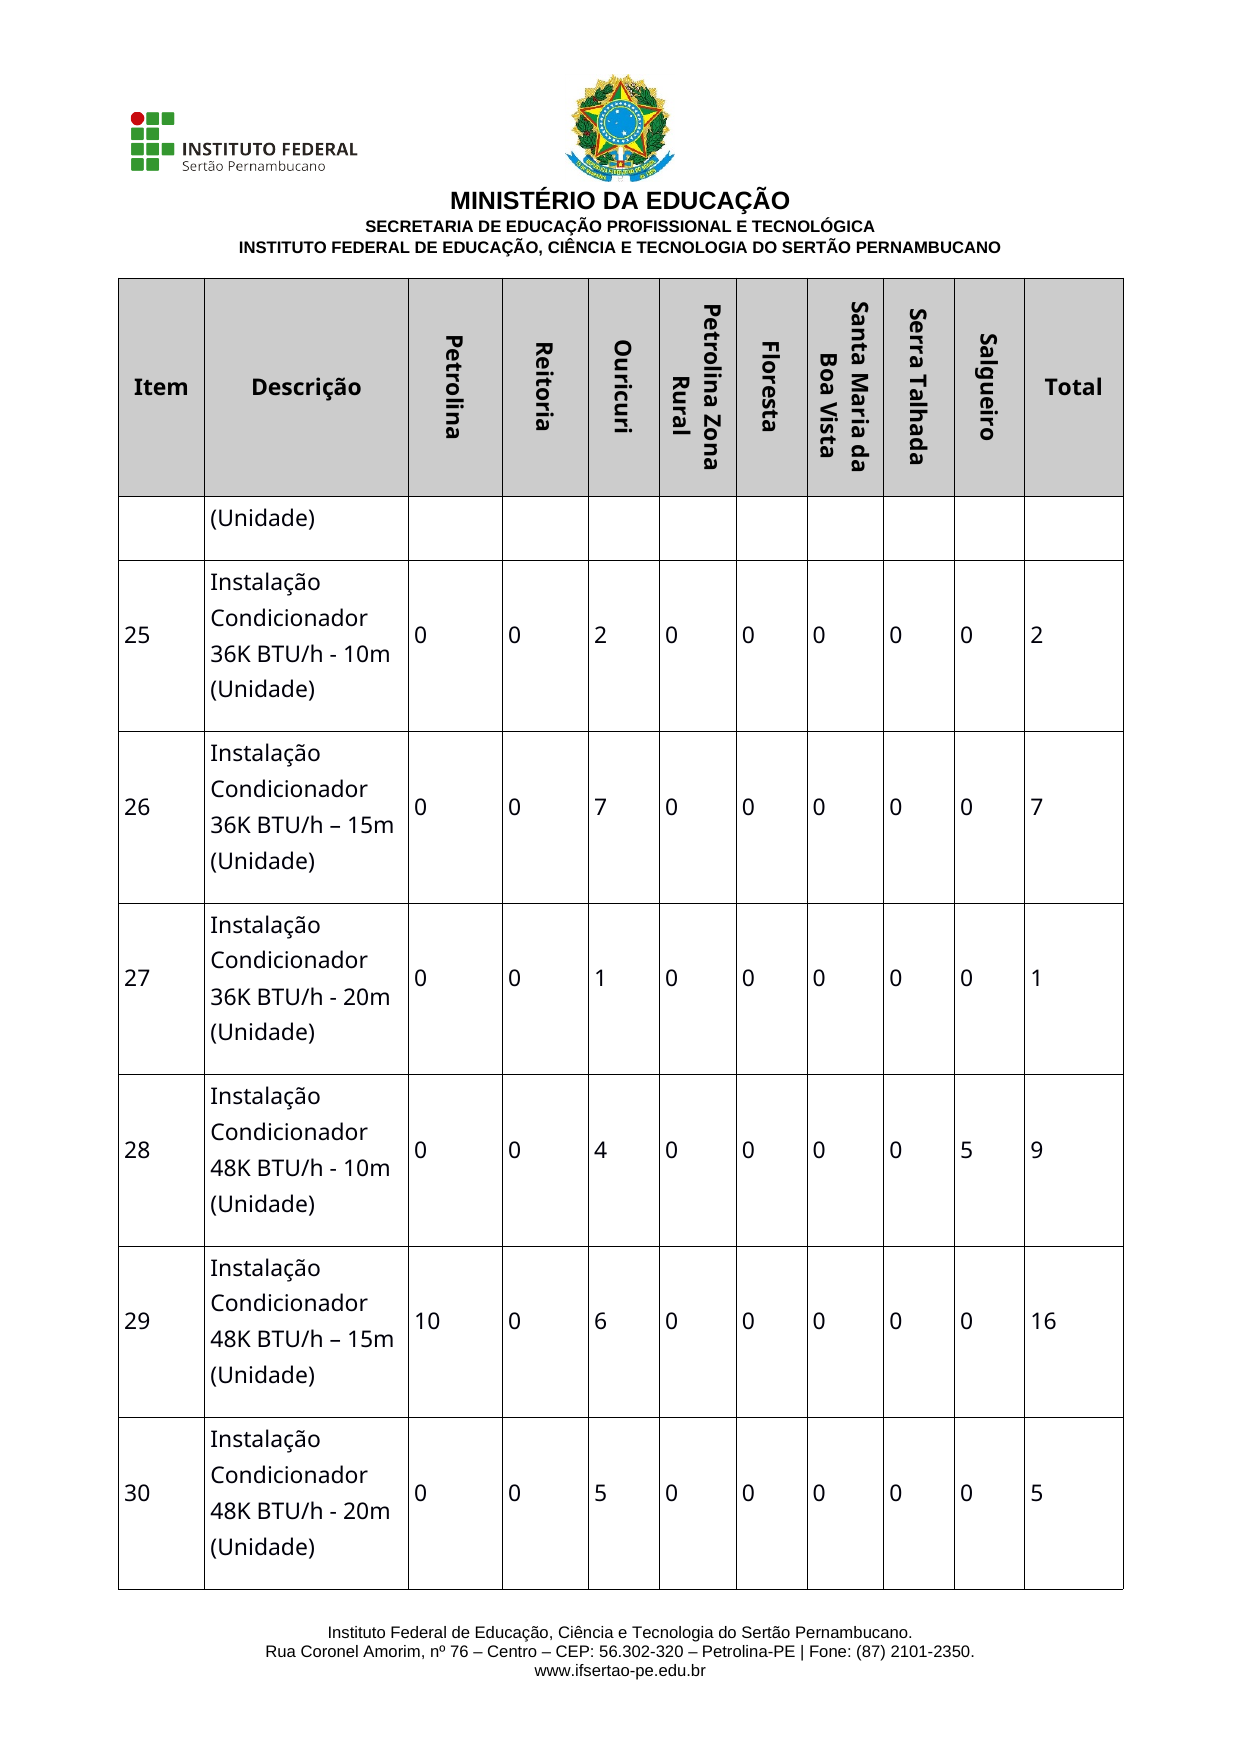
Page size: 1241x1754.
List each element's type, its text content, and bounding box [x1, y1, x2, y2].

table_cell 0 [737, 1247, 807, 1417]
table_cell 0 [503, 1418, 588, 1588]
table_cell 27 [119, 904, 204, 1074]
table_cell 0 [660, 732, 736, 903]
table_cell [884, 497, 954, 560]
table_cell 28 [119, 1075, 204, 1246]
table_cell 29 [119, 1247, 204, 1417]
table_cell 0 [660, 1075, 736, 1246]
table_cell 0 [409, 904, 502, 1074]
table_cell 0 [409, 1075, 502, 1246]
table_header Serra Talhada [884, 279, 954, 496]
table_cell 0 [737, 1418, 807, 1588]
table_header Floresta [737, 279, 807, 496]
table_cell 0 [660, 1418, 736, 1588]
table_cell 0 [808, 904, 883, 1074]
table_cell 0 [409, 561, 502, 731]
table_cell 0 [503, 1075, 588, 1246]
table_cell 0 [503, 904, 588, 1074]
table_cell 0 [409, 732, 502, 903]
table_cell 26 [119, 732, 204, 903]
table_cell 9 [1025, 1075, 1123, 1246]
table_header Ouricuri [589, 279, 659, 496]
table_cell Instalação Condicionador 36K BTU/h – 15m (Unidade) [205, 732, 408, 903]
table_cell 0 [503, 561, 588, 731]
table_header Salgueiro [955, 279, 1024, 496]
table_cell 0 [884, 1075, 954, 1246]
table_cell 0 [660, 904, 736, 1074]
table_cell [409, 497, 502, 560]
table_cell 4 [589, 1075, 659, 1246]
table_cell 0 [503, 732, 588, 903]
table_header Santa Maria da Boa Vista [808, 279, 883, 496]
table_cell 6 [589, 1247, 659, 1417]
table_cell 0 [409, 1418, 502, 1588]
table_cell 10 [409, 1247, 502, 1417]
table_cell 0 [660, 1247, 736, 1417]
table_cell 0 [955, 904, 1024, 1074]
table_header Item [119, 279, 204, 496]
table_cell Instalação Condicionador 36K BTU/h - 20m (Unidade) [205, 904, 408, 1074]
table_cell [660, 497, 736, 560]
table_cell 30 [119, 1418, 204, 1588]
table_cell [1025, 497, 1123, 560]
table_cell 5 [1025, 1418, 1123, 1588]
table_cell [589, 497, 659, 560]
table_cell 0 [808, 1418, 883, 1588]
table_cell (Unidade) [205, 497, 408, 560]
table_cell [737, 497, 807, 560]
table_cell 0 [955, 1418, 1024, 1588]
table_cell Instalação Condicionador 48K BTU/h – 15m (Unidade) [205, 1247, 408, 1417]
table_header Descrição [205, 279, 408, 496]
table_cell Instalação Condicionador 48K BTU/h - 20m (Unidade) [205, 1418, 408, 1588]
table_cell 0 [884, 1247, 954, 1417]
table_cell Instalação Condicionador 36K BTU/h - 10m (Unidade) [205, 561, 408, 731]
table_cell 0 [884, 732, 954, 903]
table_header Petrolina Zona Rural [660, 279, 736, 496]
picture [130, 112, 358, 171]
table_cell 0 [808, 561, 883, 731]
table_cell 0 [503, 1247, 588, 1417]
table_cell 0 [737, 904, 807, 1074]
table_cell 5 [589, 1418, 659, 1588]
table_header Total [1025, 279, 1123, 496]
picture [565, 74, 675, 182]
table_cell 0 [808, 1247, 883, 1417]
table_cell 0 [884, 561, 954, 731]
table_cell 0 [955, 732, 1024, 903]
table_cell 2 [1025, 561, 1123, 731]
table_cell 0 [955, 561, 1024, 731]
table_header Petrolina [409, 279, 502, 496]
table_cell 0 [955, 1247, 1024, 1417]
table_cell [955, 497, 1024, 560]
table_cell 0 [660, 561, 736, 731]
table_cell 25 [119, 561, 204, 731]
table_cell 7 [589, 732, 659, 903]
table_cell 16 [1025, 1247, 1123, 1417]
table_cell 5 [955, 1075, 1024, 1246]
table_cell 1 [1025, 904, 1123, 1074]
table_header Reitoria [503, 279, 588, 496]
table_cell 2 [589, 561, 659, 731]
table_cell 0 [884, 904, 954, 1074]
table_cell 0 [808, 732, 883, 903]
table_cell [808, 497, 883, 560]
table_cell 0 [737, 561, 807, 731]
table_cell 0 [884, 1418, 954, 1588]
table_cell 7 [1025, 732, 1123, 903]
table_cell 0 [737, 1075, 807, 1246]
table_cell [503, 497, 588, 560]
table_cell 0 [808, 1075, 883, 1246]
table_cell Instalação Condicionador 48K BTU/h - 10m (Unidade) [205, 1075, 408, 1246]
table_cell 1 [589, 904, 659, 1074]
table_cell [119, 497, 204, 560]
table_cell 0 [737, 732, 807, 903]
